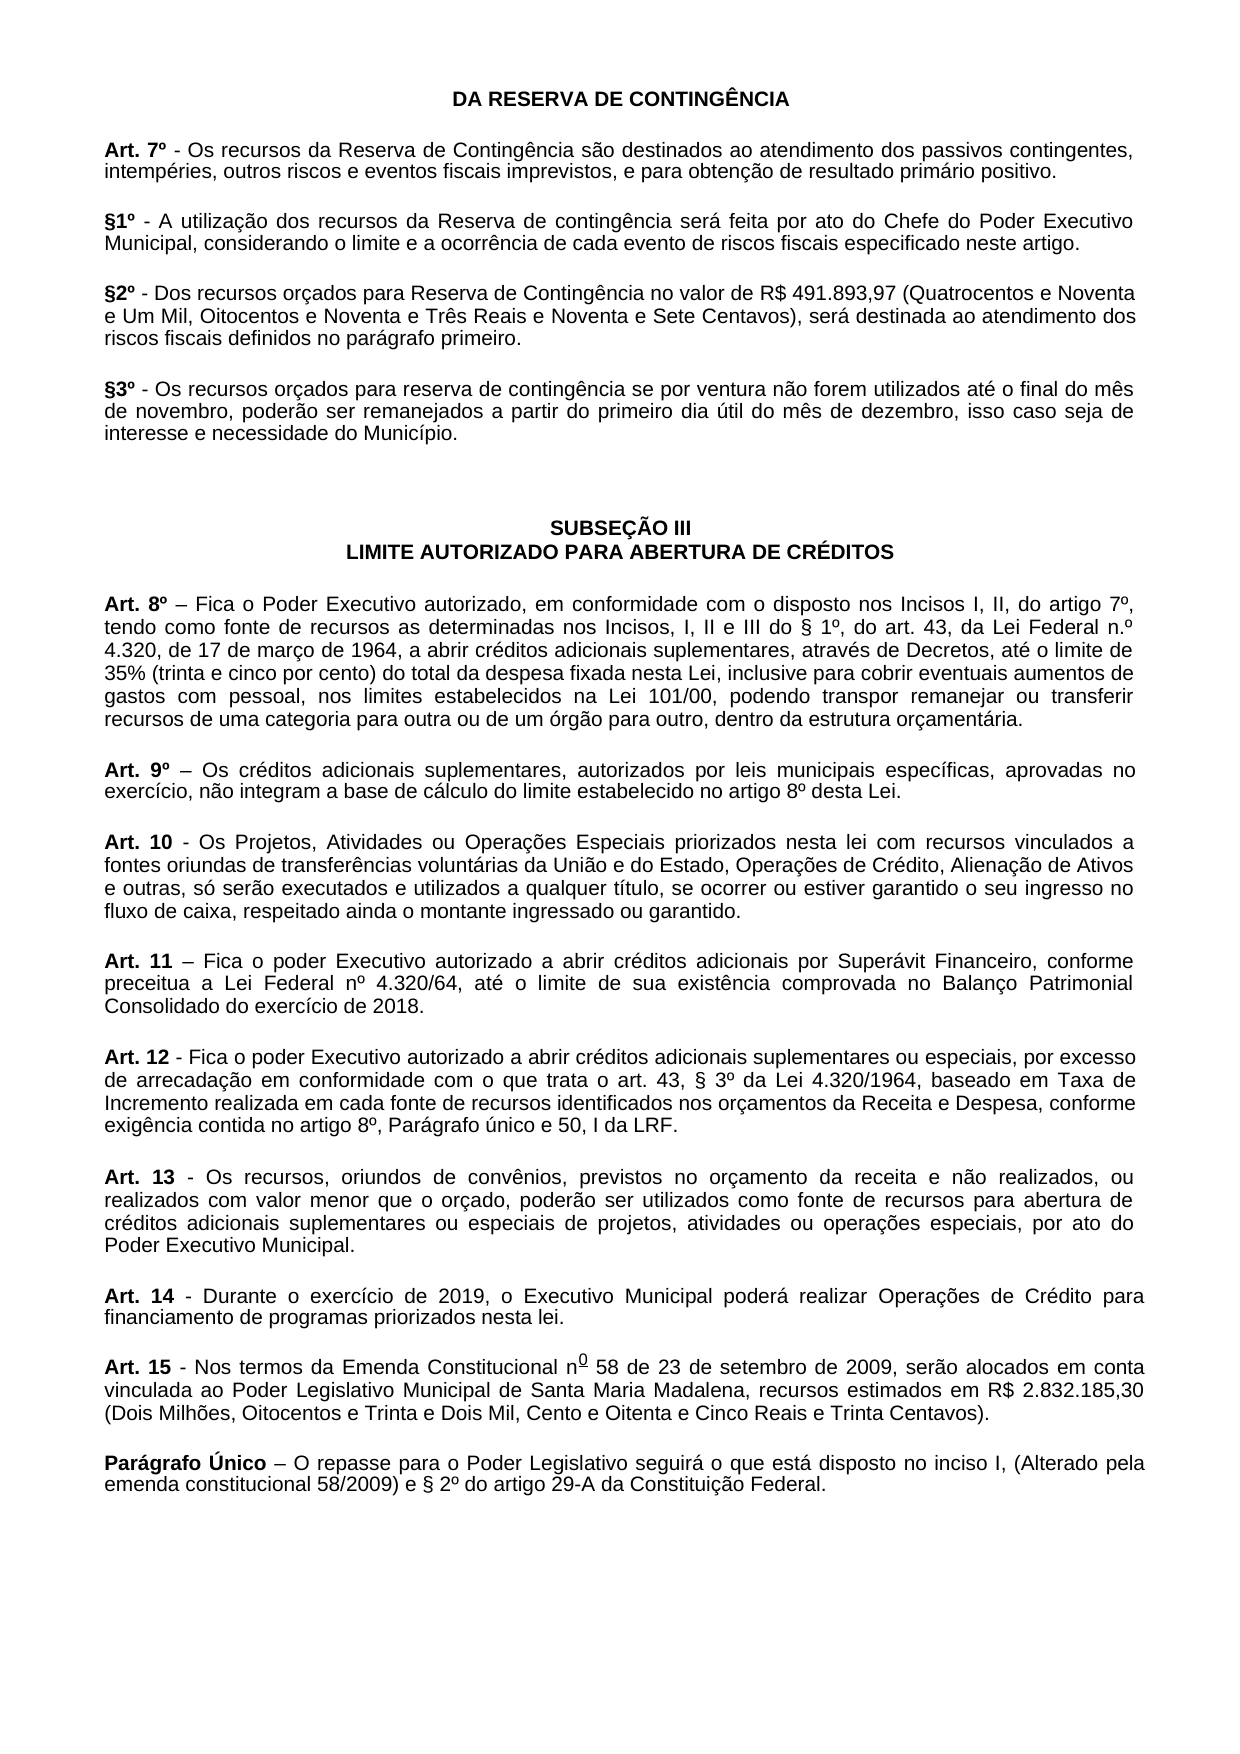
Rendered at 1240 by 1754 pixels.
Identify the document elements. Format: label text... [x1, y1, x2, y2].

text Parágrafo Único – O repasse para o Poder Legislativo seguirá o que está disposto no inciso I, (Alterado pela emenda constitucional 58/2009) e § 2º do artigo 29-A da Constituição Federal. [104, 1453, 1146, 1496]
text §2º - Dos recursos orçados para Reserva de Contingência no valor de R$ 491.893,97 (Quatrocentos e Noventa e Um Mil, Oitocentos e Noventa e Três Reais e Noventa e Sete Centavos), será destinada ao atendimento dos riscos fiscais definidos no parágrafo primeiro. [104, 283, 1137, 350]
text LIMITE AUTORIZADO PARA ABERTURA DE CRÉDITOS [346, 541, 1146, 564]
text Art. 7º - Os recursos da Reserva de Contingência são destinados ao atendimento dos passivos contingentes, intempéries, outros riscos e eventos fiscais imprevistos, e para obtenção de resultado primário positivo. [104, 140, 1135, 183]
text Art. 8º – Fica o Poder Executivo autorizado, em conformidade com o disposto nos Incisos I, II, do artigo 7º, tendo como fonte de recursos as determinadas nos Incisos, I, II e III do § 1º, do art. 43, da Lei Federal n.º 4.320, de 17 de março de 1964, a abrir créditos adicionais suplementares, através de Decretos, até o limite de 35% (trinta e cinco por cento) do total da despesa fixada nesta Lei, inclusive para cobrir eventuais aumentos de gastos com pessoal, nos limites estabelecidos na Lei 101/00, podendo transpor remanejar ou transferir recursos de uma categoria para outra ou de um órgão para outro, dentro da estrutura orçamentária. [104, 593, 1135, 731]
text Art. 10 - Os Projetos, Atividades ou Operações Especiais priorizados nesta lei com recursos vinculados a fontes oriundas de transferências voluntárias da União e do Estado, Operações de Crédito, Alienação de Ativos e outras, só serão executados e utilizados a qualquer título, se ocorrer ou estiver garantido o seu ingresso no fluxo de caixa, respeitado ainda o montante ingressado ou garantido. [104, 831, 1135, 922]
text §3º - Os recursos orçados para reserva de contingência se por ventura não forem utilizados até o final do mês de novembro, poderão ser remanejados a partir do primeiro dia útil do mês de dezembro, isso caso seja de interesse e necessidade do Município. [104, 378, 1135, 445]
text Art. 9º – Os créditos adicionais suplementares, autorizados por leis municipais específicas, aprovadas no exercício, não integram a base de cálculo do limite estabelecido no artigo 8º desta Lei. [104, 760, 1137, 803]
text Art. 15 - Nos termos da Emenda Constitucional n0 58 de 23 de setembro de 2009, serão alocados em conta vinculada ao Poder Legislativo Municipal de Santa Maria Madalena, recursos estimados em R$ 2.832.185,30 (Dois Milhões, Oitocentos e Trinta e Dois Mil, Cento e Oitenta e Cinco Reais e Trinta Centavos). [104, 1352, 1146, 1424]
text Art. 14 - Durante o exercício de 2019, o Executivo Municipal poderá realizar Operações de Crédito para financiamento de programas priorizados nesta lei. [104, 1286, 1146, 1329]
text Art. 12 - Fica o poder Executivo autorizado a abrir créditos adicionais suplementares ou especiais, por excesso de arrecadação em conformidade com o que trata o art. 43, § 3º da Lei 4.320/1964, baseado em Taxa de Incremento realizada em cada fonte de recursos identificados nos orçamentos da Receita e Despesa, conforme exigência contida no artigo 8º, Parágrafo único e 50, I da LRF. [104, 1046, 1137, 1137]
text DA RESERVA DE CONTINGÊNCIA [452, 88, 1146, 112]
text SUBSEÇÃO III [550, 517, 1146, 541]
text §1º - A utilização dos recursos da Reserva de contingência será feita por ato do Chefe do Poder Executivo Municipal, considerando o limite e a ocorrência de cada evento de riscos fiscais especificado neste artigo. [104, 212, 1135, 255]
text Art. 11 – Fica o poder Executivo autorizado a abrir créditos adicionais por Superávit Financeiro, conforme preceitua a Lei Federal nº 4.320/64, até o limite de sua existência comprovada no Balanço Patrimonial Consolidado do exercício de 2018. [104, 951, 1135, 1017]
text Art. 13 - Os recursos, oriundos de convênios, previstos no orçamento da receita e não realizados, ou realizados com valor menor que o orçado, poderão ser utilizados como fonte de recursos para abertura de créditos adicionais suplementares ou especiais de projetos, atividades ou operações especiais, por ato do Poder Executivo Municipal. [104, 1166, 1135, 1257]
